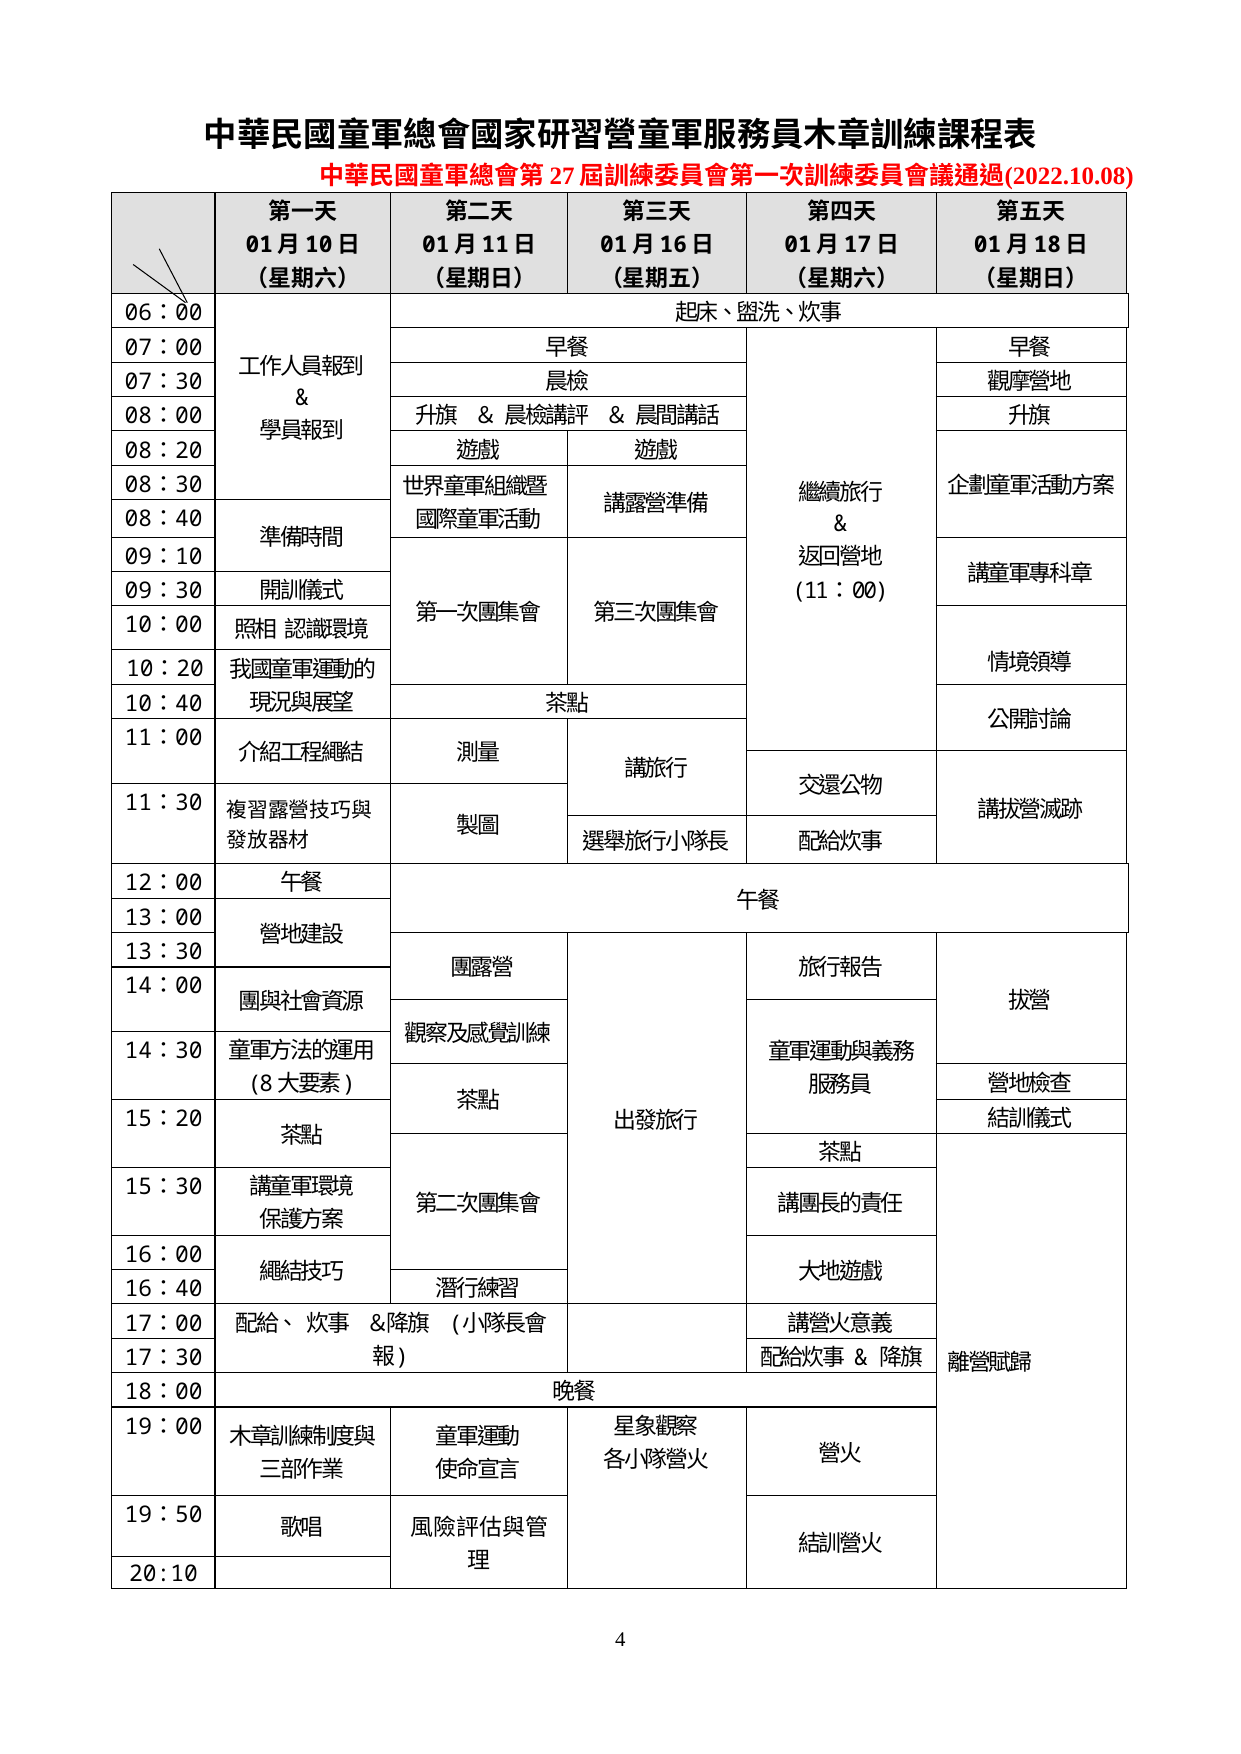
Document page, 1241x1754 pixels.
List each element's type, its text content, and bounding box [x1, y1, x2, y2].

table_cell 講旅行 [568, 719, 746, 815]
table_cell 介紹工程繩結 [216, 719, 390, 783]
table_cell 10：40 [112, 685, 214, 718]
text 中華民國童軍總會國家研習營童軍服務員木章訓練課程表 [89, 108, 1152, 156]
table_cell 升旗 [937, 397, 1126, 430]
table_cell 講童軍專科章 [937, 538, 1126, 605]
table_cell 世界童軍組織暨 國際童軍活動 [391, 466, 567, 537]
table_cell 出發旅行 [568, 933, 746, 1303]
table_cell 講童軍環境 保護方案 [216, 1168, 390, 1234]
table_cell 觀察及感覺訓練 [391, 1000, 567, 1063]
table_cell 遊戲 [391, 431, 567, 465]
table_cell 講拔營滅跡 [937, 751, 1126, 863]
text 中華民國童軍總會第27屆訓練委員會第一次訓練委員會議通過(2022.10.08) [89, 156, 1152, 192]
table_cell 13：30 [112, 933, 214, 966]
table_cell 工作人員報到 & 學員報到 [216, 294, 390, 499]
table_cell 第一次團集會 [391, 538, 567, 684]
table_cell 大地遊戲 [747, 1236, 936, 1303]
table_cell 童軍方法的運用(8大要素) [216, 1032, 390, 1098]
table_cell 開訓儀式 [216, 572, 390, 605]
table_cell 第二次團集會 [391, 1134, 567, 1269]
table_cell 13：00 [112, 899, 214, 932]
table_cell 配給、 炊事 ＆降旗 (小隊長會報) [216, 1304, 567, 1372]
table_cell 第三次團集會 [568, 538, 746, 684]
table_cell 08：00 [112, 397, 214, 430]
table_cell 結訓營火 [747, 1496, 936, 1588]
table_cell 18：00 [112, 1373, 214, 1406]
table_cell 配給炊事 & 降旗 [747, 1339, 936, 1372]
table_cell 複習露營技巧與發放器材 [216, 784, 390, 863]
table_cell 選舉旅行小隊長 [568, 816, 746, 863]
table_cell 10：20 [112, 650, 214, 684]
table_cell 14：30 [112, 1032, 214, 1098]
table_header 第四天 01月17日 （星期六） [747, 193, 936, 293]
table_cell 起床、盥洗、炊事 [391, 294, 1128, 327]
table_cell 17：00 [112, 1304, 214, 1338]
table_cell 晨檢 [391, 363, 746, 396]
table_cell 測量 [391, 719, 567, 783]
table_header [112, 193, 214, 293]
table_header 第三天 01月16日 （星期五） [568, 193, 746, 293]
table_cell 潛行練習 [391, 1270, 567, 1303]
table_cell 我國童軍運動的現況與展望 [216, 650, 390, 718]
table_cell 茶點 [391, 1064, 567, 1133]
table_cell 風險評估與管理 [391, 1496, 567, 1588]
table_cell 09：30 [112, 572, 214, 605]
table_cell 11：30 [112, 784, 214, 863]
table_cell 團露營 [391, 933, 567, 999]
table_cell 午餐 [391, 864, 1128, 932]
table_cell 講營火意義 [747, 1304, 936, 1338]
table_cell 20:10 [112, 1557, 214, 1588]
table_cell 營火 [747, 1408, 936, 1495]
table_cell 茶點 [216, 1100, 390, 1167]
table_cell 木章訓練制度與三部作業 [216, 1408, 390, 1495]
table_cell 童軍運動 使命宣言 [391, 1408, 567, 1495]
table_cell 午餐 [216, 864, 390, 898]
table_cell [568, 1304, 746, 1372]
table_cell 茶點 [747, 1134, 936, 1167]
table_cell 觀摩營地 [937, 363, 1126, 396]
table_cell 配給炊事 [747, 816, 936, 863]
table_cell 08：20 [112, 431, 214, 465]
table_cell 升旗 ＆ 晨檢講評 ＆ 晨間講話 [391, 397, 746, 430]
table_cell 拔營 [937, 933, 1126, 1063]
table_cell 15：20 [112, 1100, 214, 1167]
table_cell 12：00 [112, 864, 214, 898]
table_cell 晚餐 [216, 1373, 936, 1406]
table_header 第一天 01月10日 （星期六） [216, 193, 390, 293]
table_cell 準備時間 [216, 500, 390, 571]
table_cell 06：00 [112, 294, 214, 327]
table_cell 繼續旅行 & 返回營地 (11：00) [747, 328, 936, 750]
table_cell 07：30 [112, 363, 214, 396]
table_cell 19：00 [112, 1408, 214, 1495]
table_cell 15：30 [112, 1168, 214, 1234]
table_cell 童軍運動與義務服務員 [747, 1000, 936, 1133]
table_cell 星象觀察 各小隊營火 [568, 1408, 746, 1588]
table_cell 離營賦歸 [937, 1134, 1126, 1588]
table_cell 情境領導 [937, 606, 1126, 684]
table_cell 講團長的責任 [747, 1168, 936, 1234]
table_cell 09：10 [112, 538, 214, 571]
table_cell 19：50 [112, 1496, 214, 1556]
table_cell 企劃童軍活動方案 [937, 431, 1126, 537]
table_cell 照相 認識環境 [216, 606, 390, 649]
table_cell [216, 1557, 390, 1588]
table_cell 旅行報告 [747, 933, 936, 999]
table_cell 08：30 [112, 466, 214, 499]
table_cell 16：00 [112, 1236, 214, 1269]
table_cell 結訓儀式 [937, 1100, 1126, 1133]
table_cell 遊戲 [568, 431, 746, 465]
table_header 第五天 01月18日 （星期日） [937, 193, 1126, 293]
table_cell 早餐 [391, 328, 746, 362]
table_cell 營地檢查 [937, 1064, 1126, 1098]
table_cell 繩結技巧 [216, 1236, 390, 1303]
table_cell 08：40 [112, 500, 214, 537]
table_cell 10：00 [112, 606, 214, 649]
table_cell 團與社會資源 [216, 968, 390, 1031]
table_cell 講露營準備 [568, 466, 746, 537]
table_cell 16：40 [112, 1270, 214, 1303]
table_cell 17：30 [112, 1339, 214, 1372]
table_header 第二天 01月11日 （星期日） [391, 193, 567, 293]
table_cell 11：00 [112, 719, 214, 783]
table_cell 07：00 [112, 328, 214, 362]
table_cell 茶點 [391, 685, 746, 718]
table_cell 交還公物 [747, 751, 936, 815]
table_cell 營地建設 [216, 899, 390, 966]
table_cell 公開討論 [937, 685, 1126, 750]
table_cell 歌唱 [216, 1496, 390, 1556]
table_cell 製圖 [391, 784, 567, 863]
table_cell 早餐 [937, 328, 1126, 362]
table_cell 14：00 [112, 968, 214, 1031]
